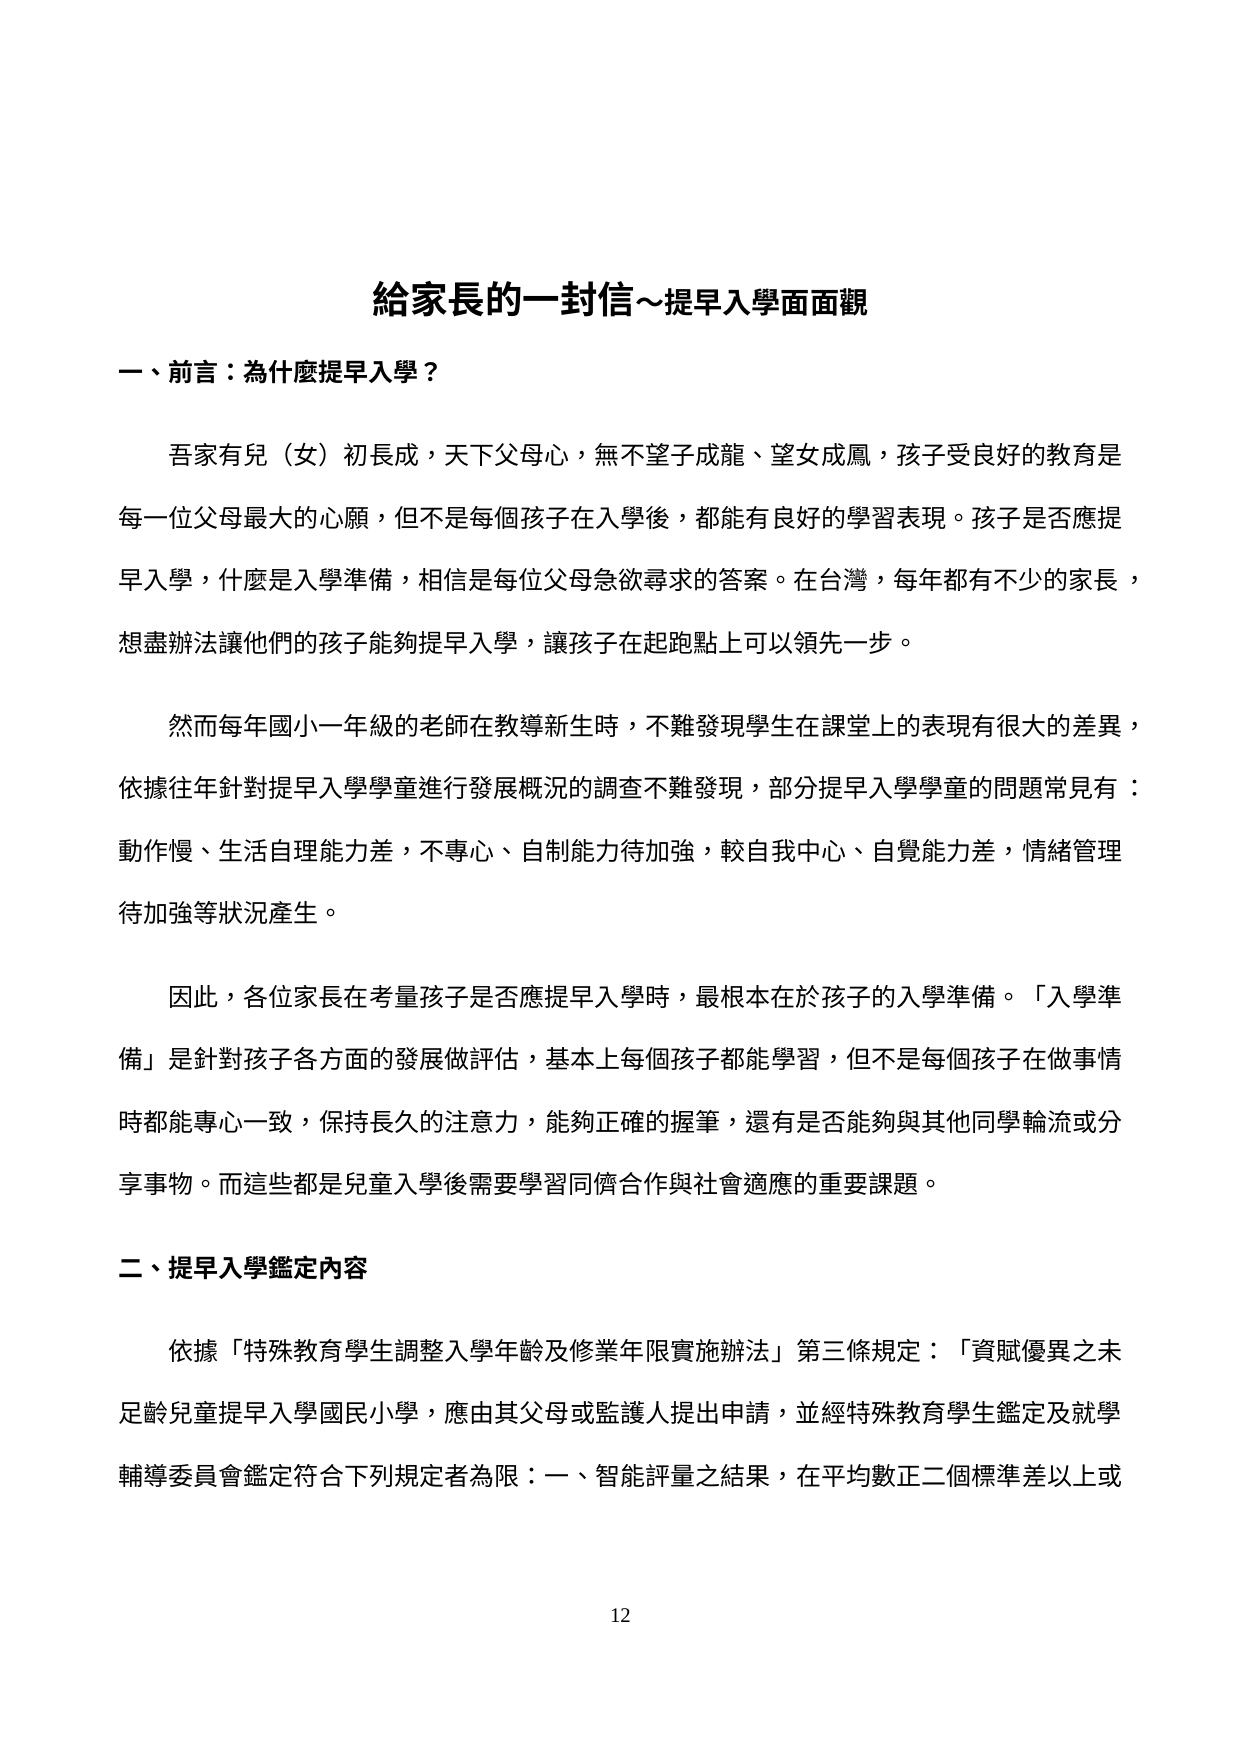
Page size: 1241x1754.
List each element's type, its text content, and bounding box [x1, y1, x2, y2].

text 一、前言：為什麼提早入學？ [118, 329, 1122, 391]
text 二、提早入學鑑定內容 [118, 1224, 1122, 1287]
text 因此，各位家長在考量孩子是否應提早入學時，最根本在於孩子的入學準備。「入學準備」是針對孩子各方面的發展做評估，基本上每個孩子都能學習，但不是每個孩子在做事情時都能專心一致，保持長久的注意力，能夠正確的握筆，還有是否能夠與其他同學輪流或分享事物。而這些都是兒童入學後需要學習同儕合作與社會適應的重要課題。 [118, 954, 1122, 1204]
text 然而每年國小一年級的老師在教導新生時，不難發現學生在課堂上的表現有很大的差異，依據往年針對提早入學學童進行發展概況的調查不難發現，部分提早入學學童的問題常見有：動作慢、生活自理能力差，不專心、自制能力待加強，較自我中心、自覺能力差，情緒管理待加強等狀況產生。 [118, 683, 1122, 933]
text 吾家有兒（女）初長成，天下父母心，無不望子成龍、望女成鳳，孩子受良好的教育是每一位父母最大的心願，但不是每個孩子在入學後，都能有良好的學習表現。孩子是否應提早入學，什麼是入學準備，相信是每位父母急欲尋求的答案。在台灣，每年都有不少的家長，想盡辦法讓他們的孩子能夠提早入學，讓孩子在起跑點上可以領先一步。 [118, 412, 1122, 662]
text 依據「特殊教育學生調整入學年齡及修業年限實施辦法」第三條規定：「資賦優異之未足齡兒童提早入學國民小學，應由其父母或監護人提出申請，並經特殊教育學生鑑定及就學輔導委員會鑑定符合下列規定者為限：一、智能評量之結果，在平均數正二個標準差以上或 [118, 1308, 1122, 1495]
text 給家長的一封信～提早入學面面觀 [118, 256, 1122, 318]
